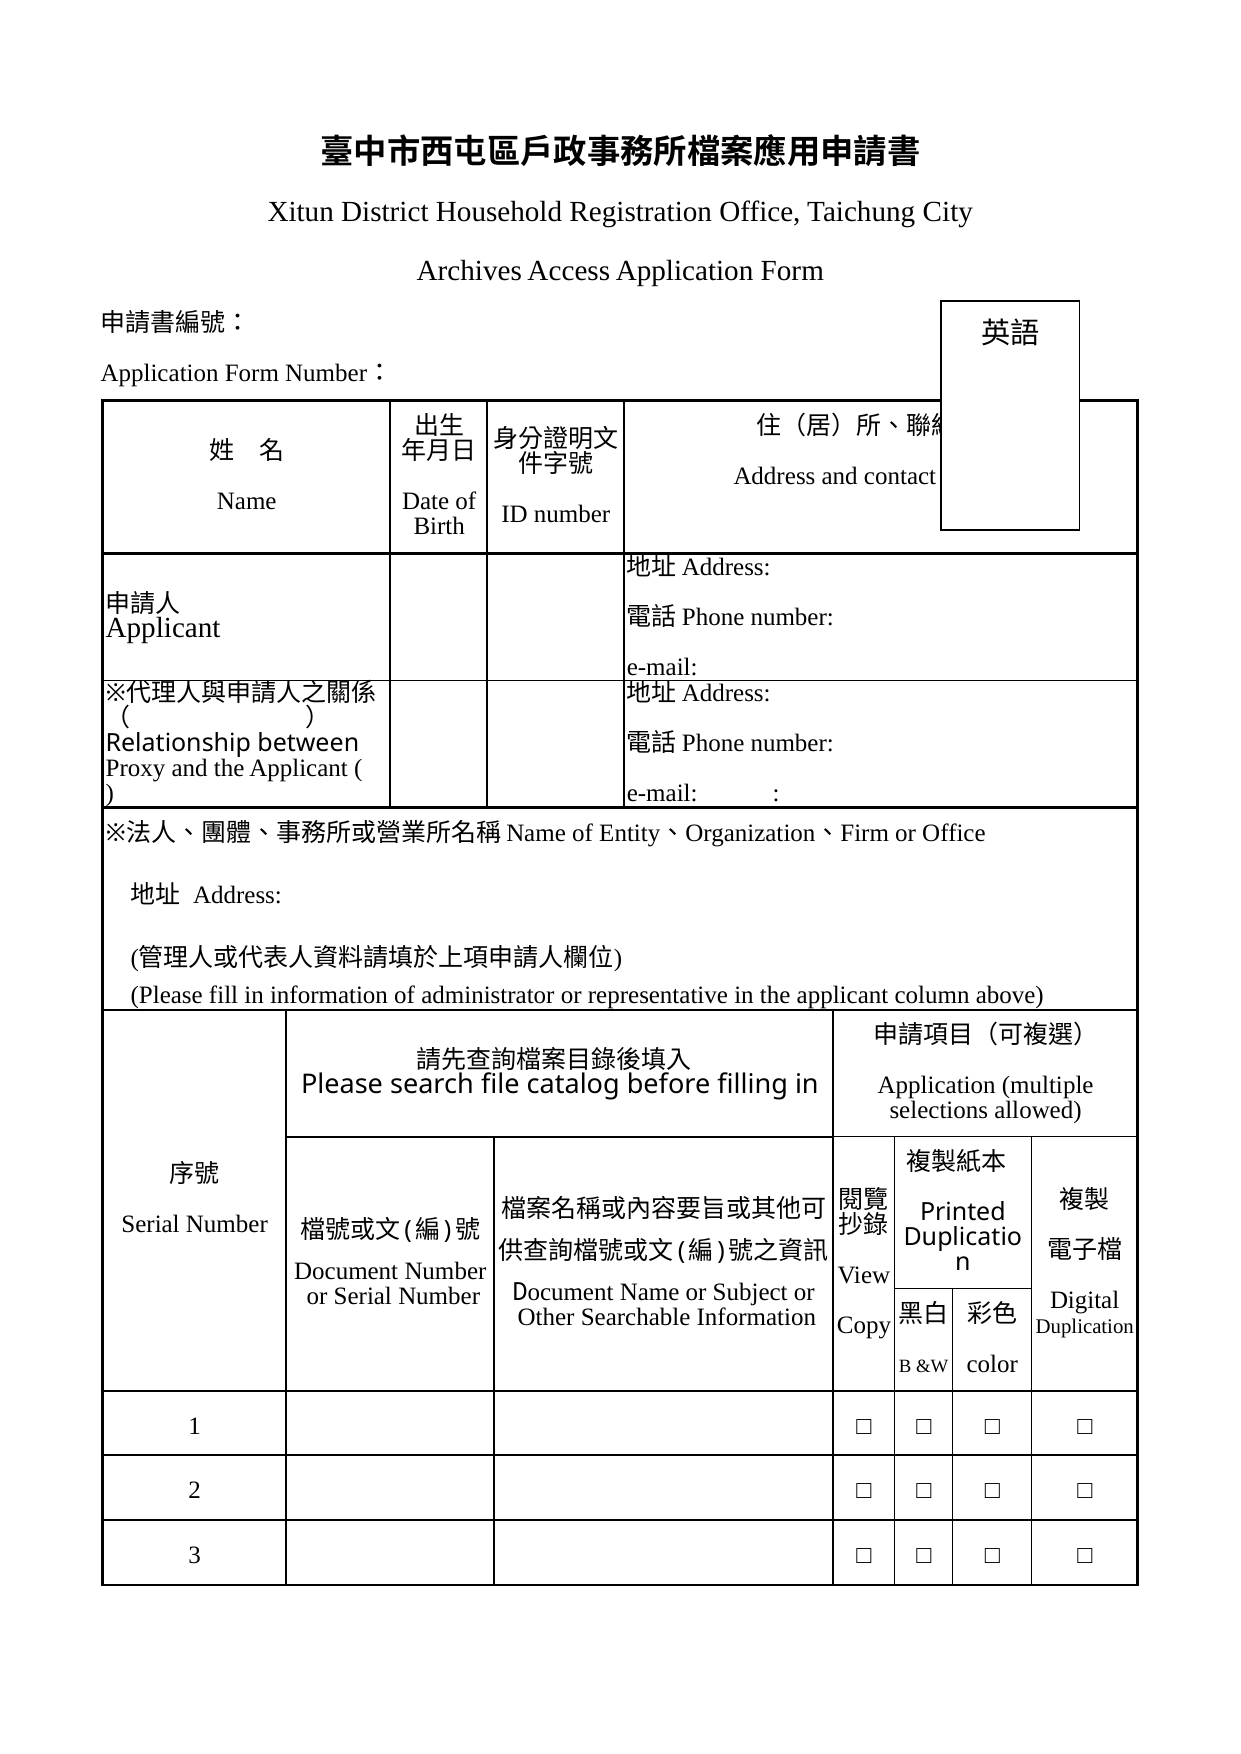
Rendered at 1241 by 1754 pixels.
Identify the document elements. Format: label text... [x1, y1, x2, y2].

table_cell 閱覽抄錄 View Copy [834, 1137, 894, 1390]
table_cell 1 [104, 1392, 285, 1454]
table_cell [495, 1392, 832, 1454]
table_header 出生 年月日 Date of Birth [391, 402, 486, 552]
table_cell [495, 1521, 832, 1583]
table_cell [391, 555, 486, 680]
table_cell 複製紙本 Printed Duplication [895, 1137, 1031, 1288]
text Xitun District Household Registration Office, Taichung City [100, 195, 1140, 228]
table_cell ※法人、團體、事務所或營業所名稱Name of Entity、Organization、Firm or Office 地址 Address: (管理人或代表人資料請填於上項申請人欄位) (Please fill in information of administrator or representative in the applicant column above) [104, 809, 1136, 1008]
table_cell 申請人 Applicant [104, 555, 389, 680]
table_header 姓 名 Name [104, 402, 389, 552]
table_cell 申請項目（可複選） Application (multiple selections allowed) [834, 1011, 1136, 1136]
table_cell [488, 681, 623, 806]
text 申請書編號： [100, 312, 940, 337]
table_cell □ [834, 1392, 894, 1454]
text 英語 [957, 309, 1064, 352]
text 申請書編號： [1080, 312, 1140, 337]
table_cell □ [953, 1456, 1031, 1519]
table_header 身分證明文件字號 ID number [488, 402, 623, 552]
table_cell [287, 1392, 493, 1454]
table_cell [287, 1521, 493, 1583]
table_cell □ [834, 1521, 894, 1583]
table_cell 地址Address: 電話Phone number: e-mail: : [625, 681, 1136, 806]
table_cell □ [1032, 1521, 1136, 1583]
table_cell □ [953, 1392, 1031, 1454]
table_cell □ [895, 1521, 952, 1583]
table_cell ※代理人與申請人之關係（ ） Relationship between Proxy and the Applicant ( ) [104, 681, 389, 806]
table_cell 2 [104, 1456, 285, 1519]
text [1080, 362, 1140, 387]
table_cell □ [953, 1521, 1031, 1583]
text 臺中市西屯區戶政事務所檔案應用申請書 [100, 137, 1140, 170]
table_cell 彩色 color [953, 1289, 1031, 1390]
table_cell 地址Address: 電話Phone number: e-mail: [625, 555, 1136, 680]
table_cell □ [834, 1456, 894, 1519]
text Application Form Number： [100, 362, 940, 387]
table_cell 黑白 B &W [895, 1289, 952, 1390]
text 申請書編號： [942, 302, 1079, 529]
table_cell [287, 1456, 493, 1519]
table_cell 3 [104, 1521, 285, 1583]
table_cell [391, 681, 486, 806]
table_cell □ [895, 1392, 952, 1454]
table_cell □ [895, 1456, 952, 1519]
table_cell 序號 Serial Number [104, 1011, 285, 1390]
table_cell 請先查詢檔案目錄後填入 Please search file catalog before filling in [287, 1011, 832, 1136]
table_cell 檔號或文(編)號 Document Number or Serial Number [287, 1138, 493, 1390]
text Archives Access Application Form [100, 253, 1140, 287]
table_cell 檔案名稱或內容要旨或其他可供查詢檔號或文(編)號之資訊 Document Name or Subject or Other Searchable Information [495, 1138, 832, 1390]
table_cell 複製 電子檔 Digital Duplication [1032, 1137, 1136, 1390]
table_cell [488, 555, 623, 680]
table_cell □ [1032, 1392, 1136, 1454]
table_cell [495, 1456, 832, 1519]
table_cell □ [1032, 1456, 1136, 1519]
table_header 住（居）所、聯絡電話 Address and contact numbers [625, 402, 1136, 552]
